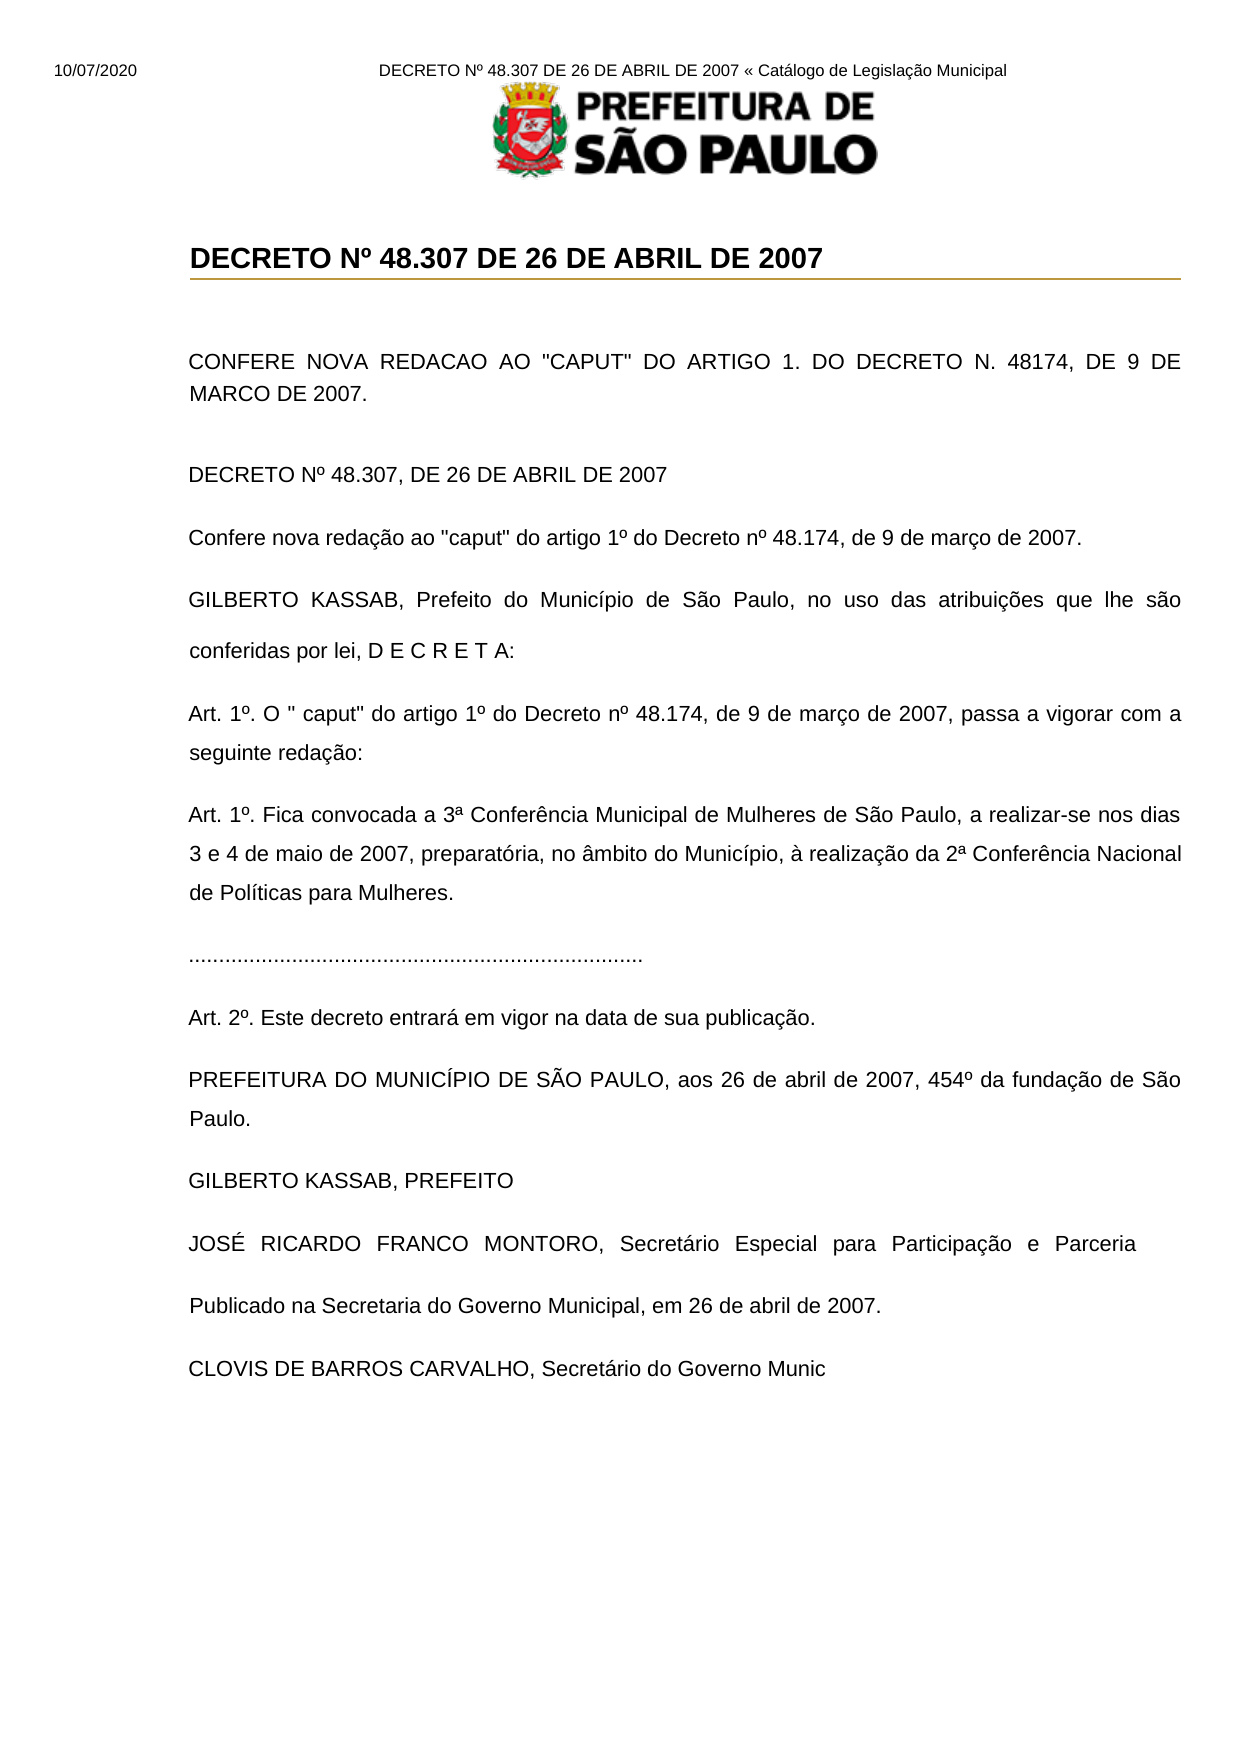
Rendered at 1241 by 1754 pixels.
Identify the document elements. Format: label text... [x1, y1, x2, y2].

text Art. 1º. Fica convocada a 3ª Conferência Municipal de Mulheres de São Paulo, a realizar-se nos dias 3 e 4 de maio de 2007, preparatória, no âmbito do Município, à realização da 2ª Conferência Nacional de Políticas para Mulheres. [188, 802, 1183, 905]
text GILBERTO KASSAB, PREFEITO [188, 1168, 1183, 1193]
text JOSÉ RICARDO FRANCO MONTORO, Secretário Especial para Participação e Parceria Publicado na Secretaria do Governo Municipal, em 26 de abril de 2007. [188, 1231, 1138, 1318]
picture [492, 81, 878, 226]
text ........................................................................... [188, 942, 1183, 967]
text CONFERE NOVA REDACAO AO "CAPUT" DO ARTIGO 1. DO DECRETO N. 48174, DE 9 DE MARCO DE 2007. [188, 349, 1183, 406]
text GILBERTO KASSAB, Prefeito do Município de São Paulo, no uso das atribuições que lhe são conferidas por lei, D E C R E T A: [188, 587, 1183, 663]
text Art. 1º. O " caput" do artigo 1º do Decreto nº 48.174, de 9 de março de 2007, passa a vigorar com a seguinte redação: [188, 700, 1183, 765]
text PREFEITURA DO MUNICÍPIO DE SÃO PAULO, aos 26 de abril de 2007, 454º da fundação de São Paulo. [188, 1067, 1183, 1131]
text Confere nova redação ao "caput" do artigo 1º do Decreto nº 48.174, de 9 de março de 2007. [188, 525, 1183, 550]
text 10/07/2020 DECRETO Nº 48.307 DE 26 DE ABRIL DE 2007 « Catálogo de Legislação Municipal [53, 60, 1185, 79]
text CLOVIS DE BARROS CARVALHO, Secretário do Governo Munic [188, 1356, 1183, 1381]
text DECRETO Nº 48.307, DE 26 DE ABRIL DE 2007 [188, 462, 1183, 487]
text Art. 2º. Este decreto entrará em vigor na data de sua publicação. [188, 1004, 1183, 1030]
